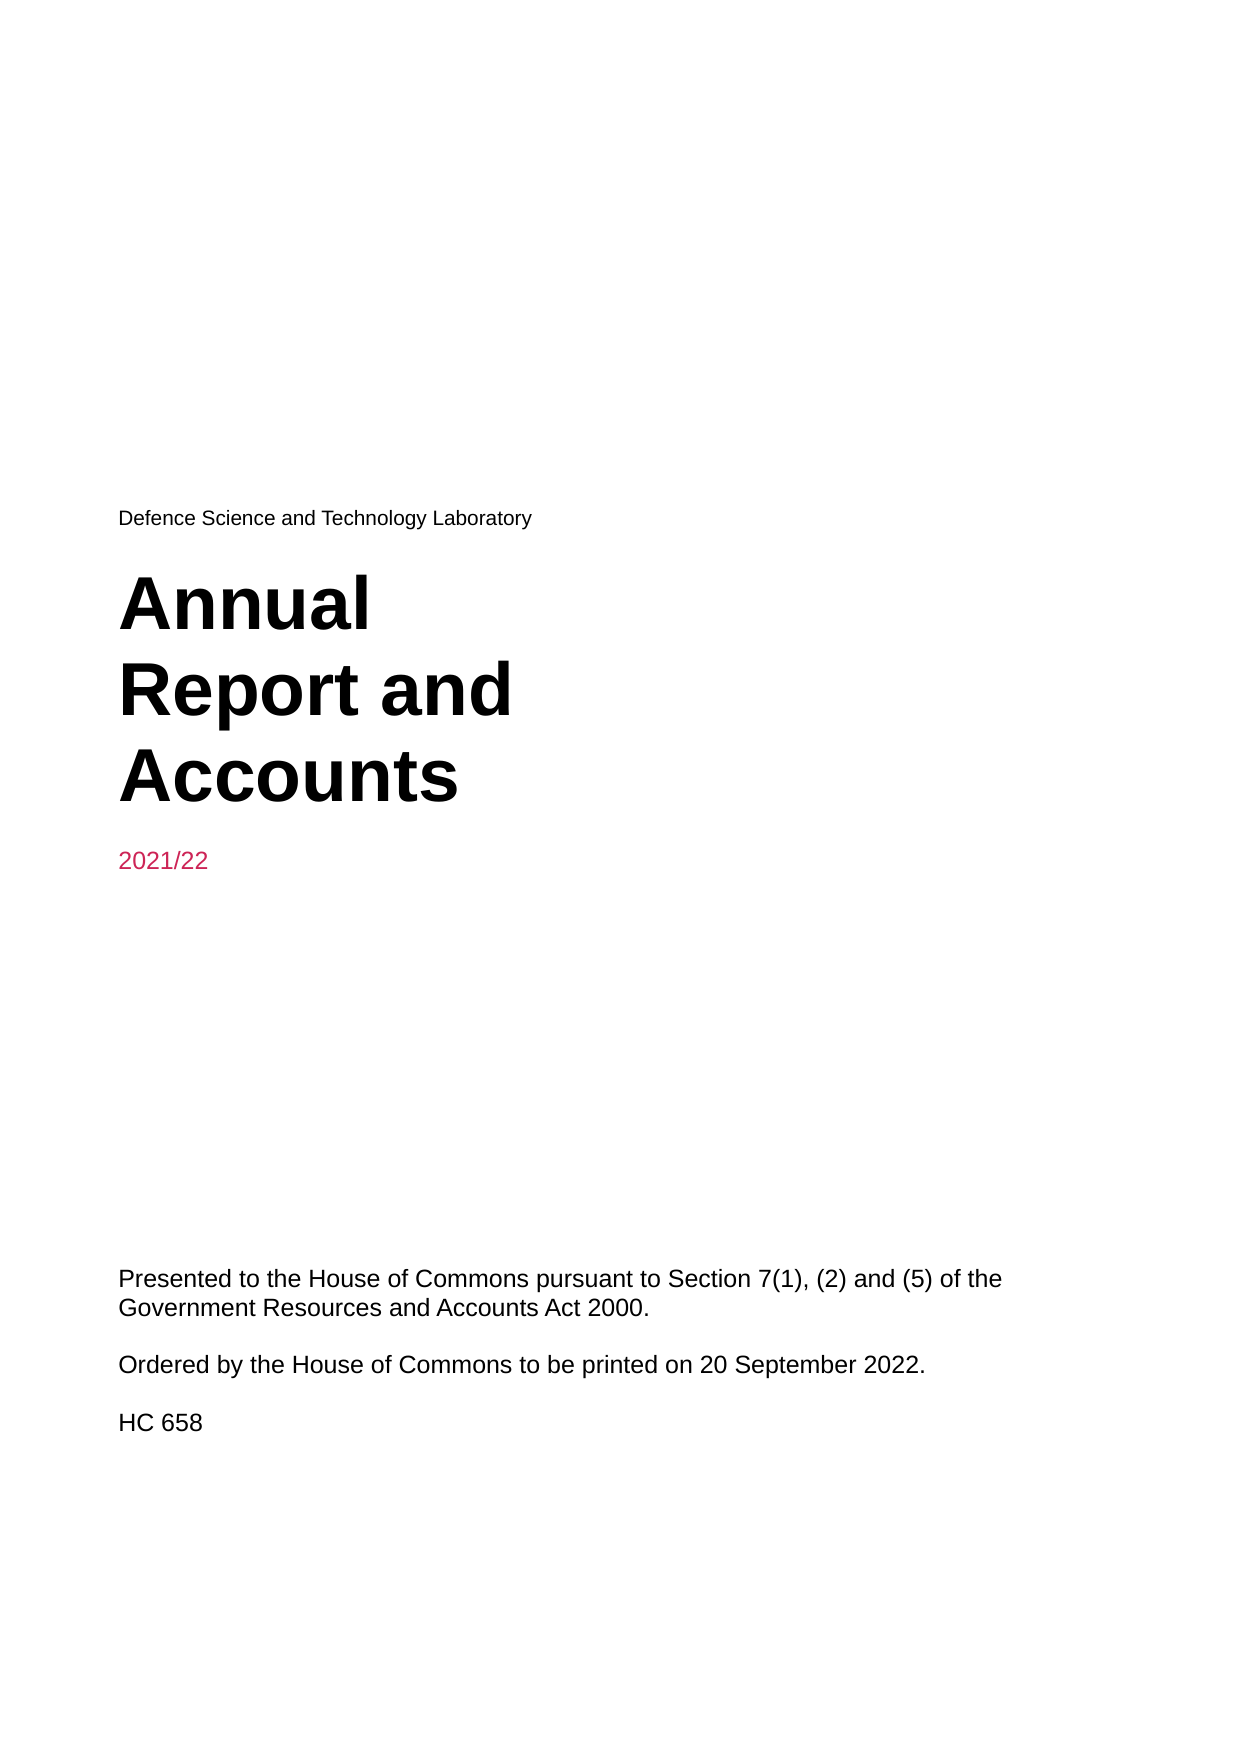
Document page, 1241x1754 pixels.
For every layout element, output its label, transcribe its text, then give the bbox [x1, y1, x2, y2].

text Ordered by the House of Commons to be printed on 20 September 2022. [118, 1350, 1122, 1379]
text Report and [118, 645, 1122, 731]
text Presented to the House of Commons pursuant to Section 7(1), (2) and (5) of the Government Resources and Accounts Act 2000. [118, 1264, 1122, 1322]
text 2021/22 [118, 846, 1122, 875]
text Annual [118, 559, 1122, 645]
text Defence Science and Technology Laboratory [118, 506, 1122, 530]
text Accounts [118, 731, 1122, 818]
text HC 658 [118, 1408, 1122, 1437]
